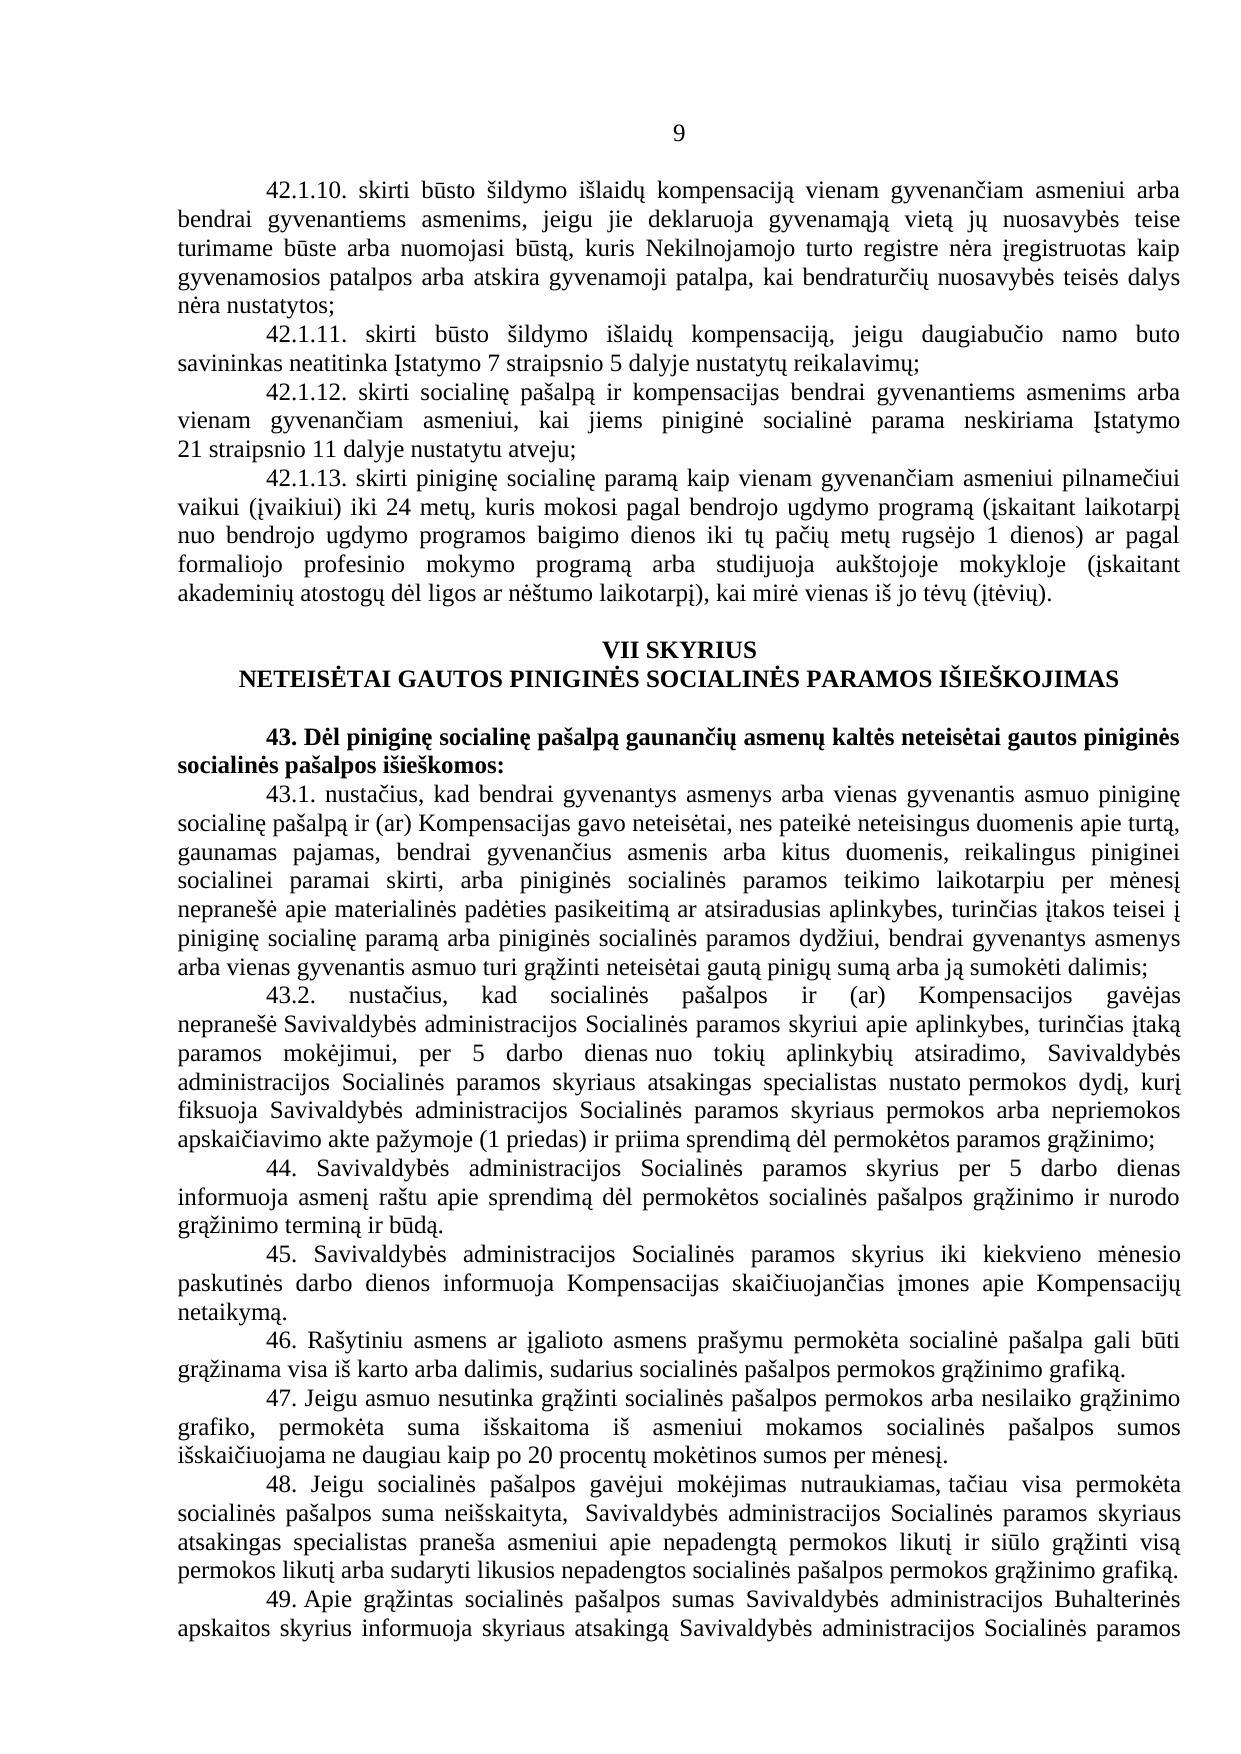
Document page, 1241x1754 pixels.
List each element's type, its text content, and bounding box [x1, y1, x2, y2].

text 42.1.12. skirti socialinę pašalpą ir kompensacijas bendrai gyvenantiems asmenims arba vienam gyvenančiam asmeniui, kai jiems piniginė socialinė parama neskiriama Įstatymo 21 straipsnio 11 dalyje nustatytu atveju; [177, 377, 1181, 463]
text VII SKYRIUS [177, 636, 1181, 664]
text 43.2. nustačius, kad socialinės pašalpos ir (ar) Kompensacijos gavėjas nepranešė Savivaldybės administracijos Socialinės paramos skyriui apie aplinkybes, turinčias įtaką paramos mokėjimui, per 5 darbo dienas nuo tokių aplinkybių atsiradimo, Savivaldybės administracijos Socialinės paramos skyriaus atsakingas specialistas nustato permokos dydį, kurį fiksuoja Savivaldybės administracijos Socialinės paramos skyriaus permokos arba nepriemokos apskaičiavimo akte pažymoje (1 priedas) ir priima sprendimą dėl permokėtos paramos grąžinimo; [177, 981, 1181, 1153]
text 43. Dėl piniginę socialinę pašalpą gaunančių asmenų kaltės neteisėtai gautos piniginės socialinės pašalpos išieškomos: [177, 722, 1181, 779]
text 47. Jeigu asmuo nesutinka grąžinti socialinės pašalpos permokos arba nesilaiko grąžinimo grafiko, permokėta suma išskaitoma iš asmeniui mokamos socialinės pašalpos sumos išskaičiuojama ne daugiau kaip po 20 procentų mokėtinos sumos per mėnesį. [177, 1383, 1181, 1469]
text 43.1. nustačius, kad bendrai gyvenantys asmenys arba vienas gyvenantis asmuo piniginę socialinę pašalpą ir (ar) Kompensacijas gavo neteisėtai, nes pateikė neteisingus duomenis apie turtą, gaunamas pajamas, bendrai gyvenančius asmenis arba kitus duomenis, reikalingus piniginei socialinei paramai skirti, arba piniginės socialinės paramos teikimo laikotarpiu per mėnesį nepranešė apie materialinės padėties pasikeitimą ar atsiradusias aplinkybes, turinčias įtakos teisei į piniginę socialinę paramą arba piniginės socialinės paramos dydžiui, bendrai gyvenantys asmenys arba vienas gyvenantis asmuo turi grąžinti neteisėtai gautą pinigų sumą arba ją sumokėti dalimis; [177, 779, 1181, 981]
text 48. Jeigu socialinės pašalpos gavėjui mokėjimas nutraukiamas, tačiau visa permokėta socialinės pašalpos suma neišskaityta, Savivaldybės administracijos Socialinės paramos skyriaus atsakingas specialistas praneša asmeniui apie nepadengtą permokos likutį ir siūlo grąžinti visą permokos likutį arba sudaryti likusios nepadengtos socialinės pašalpos permokos grąžinimo grafiką. [177, 1469, 1181, 1584]
text 46. Rašytiniu asmens ar įgalioto asmens prašymu permokėta socialinė pašalpa gali būti grąžinama visa iš karto arba dalimis, sudarius socialinės pašalpos permokos grąžinimo grafiką. [177, 1326, 1181, 1383]
text NETEISĖTAI GAUTOS PINIGINĖS SOCIALINĖS PARAMOS IŠIEŠKOJIMAS [177, 664, 1181, 693]
text 42.1.11. skirti būsto šildymo išlaidų kompensaciją, jeigu daugiabučio namo buto savininkas neatitinka Įstatymo 7 straipsnio 5 dalyje nustatytų reikalavimų; [177, 319, 1181, 377]
text 44. Savivaldybės administracijos Socialinės paramos skyrius per 5 darbo dienas informuoja asmenį raštu apie sprendimą dėl permokėtos socialinės pašalpos grąžinimo ir nurodo grąžinimo terminą ir būdą. [177, 1153, 1181, 1239]
text 49. Apie grąžintas socialinės pašalpos sumas Savivaldybės administracijos Buhalterinės apskaitos skyrius informuoja skyriaus atsakingą Savivaldybės administracijos Socialinės paramos [177, 1584, 1181, 1642]
text 42.1.13. skirti piniginę socialinę paramą kaip vienam gyvenančiam asmeniui pilnamečiui vaikui (įvaikiui) iki 24 metų, kuris mokosi pagal bendrojo ugdymo programą (įskaitant laikotarpį nuo bendrojo ugdymo programos baigimo dienos iki tų pačių metų rugsėjo 1 dienos) ar pagal formaliojo profesinio mokymo programą arba studijuoja aukštojoje mokykloje (įskaitant akademinių atostogų dėl ligos ar nėštumo laikotarpį), kai mirė vienas iš jo tėvų (įtėvių). [177, 463, 1181, 607]
text 45. Savivaldybės administracijos Socialinės paramos skyrius iki kiekvieno mėnesio paskutinės darbo dienos informuoja Kompensacijas skaičiuojančias įmones apie Kompensacijų netaikymą. [177, 1239, 1181, 1326]
text 42.1.10. skirti būsto šildymo išlaidų kompensaciją vienam gyvenančiam asmeniui arba bendrai gyvenantiems asmenims, jeigu jie deklaruoja gyvenamąją vietą jų nuosavybės teise turimame būste arba nuomojasi būstą, kuris Nekilnojamojo turto registre nėra įregistruotas kaip gyvenamosios patalpos arba atskira gyvenamoji patalpa, kai bendraturčių nuosavybės teisės dalys nėra nustatytos; [177, 176, 1181, 319]
